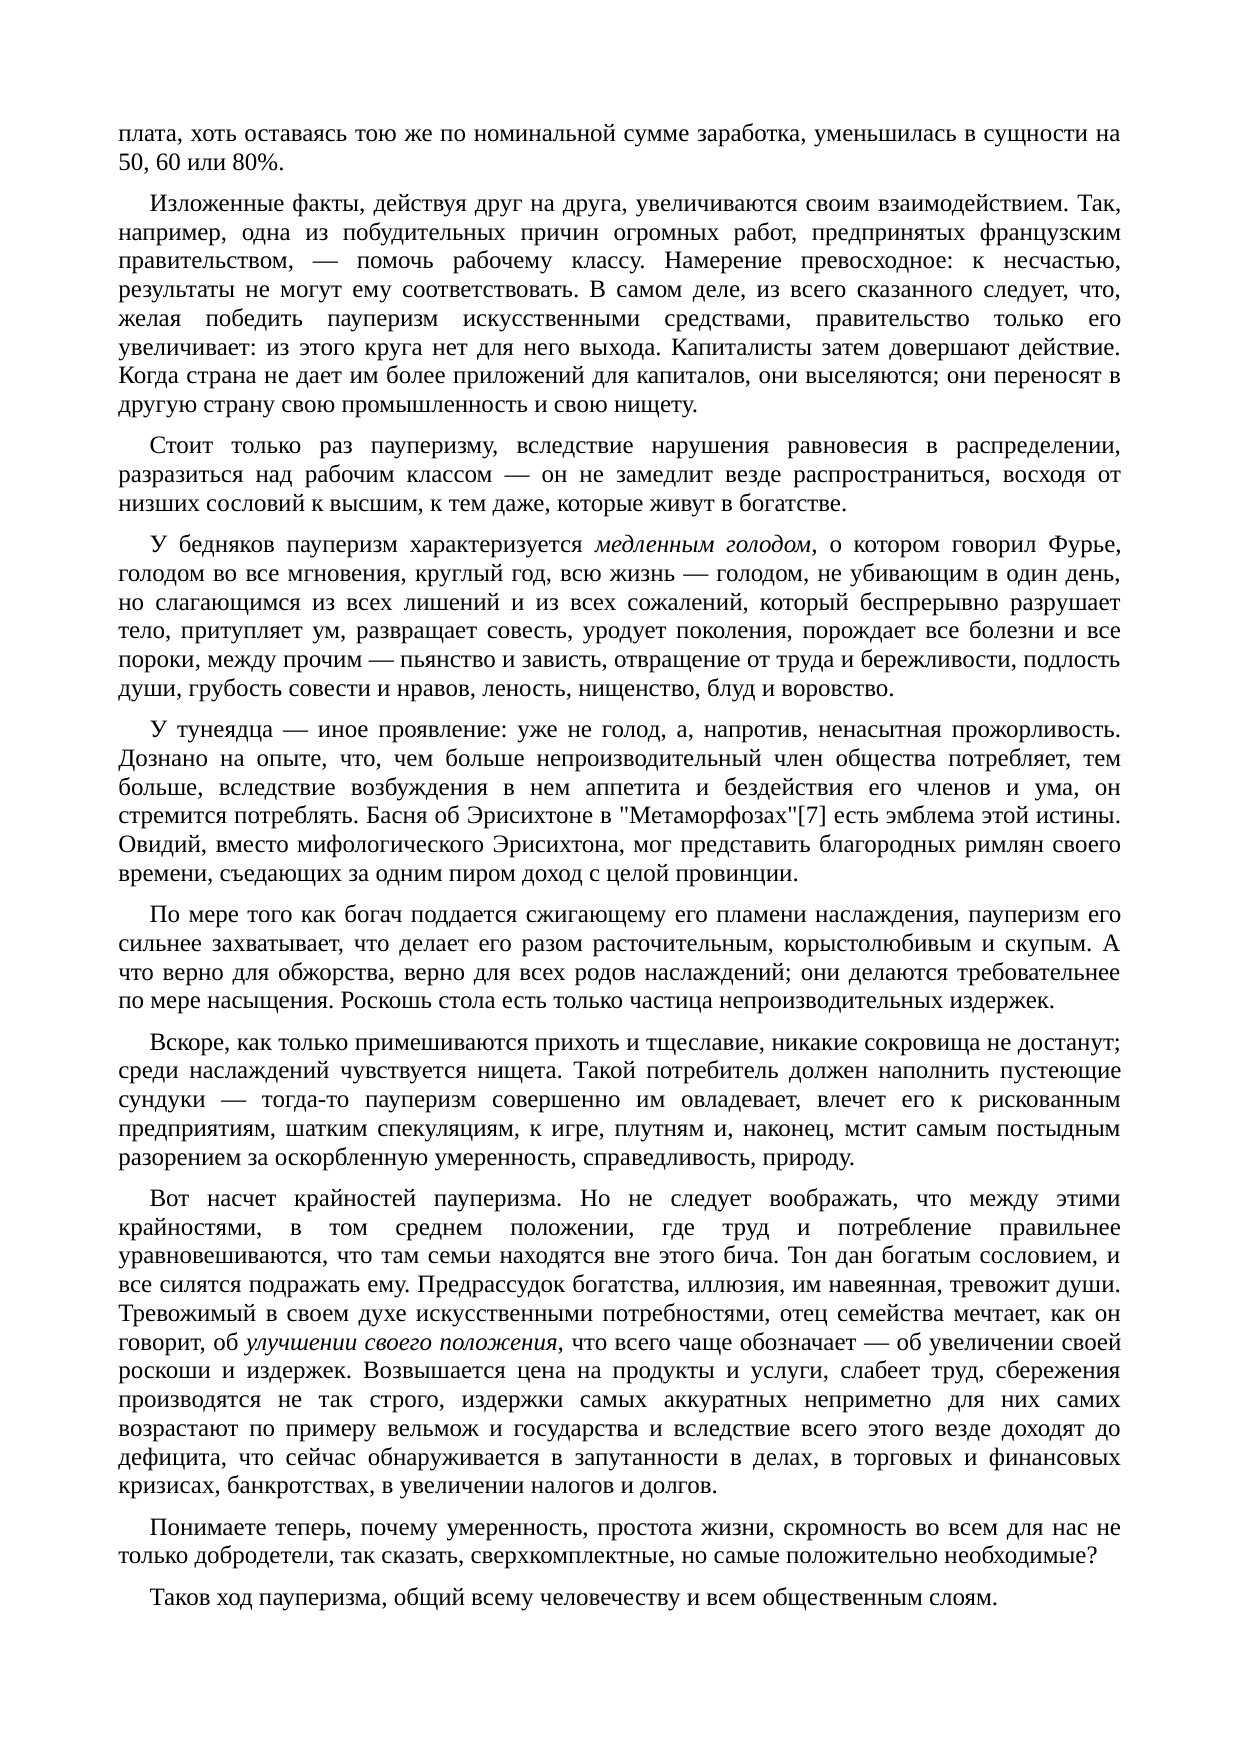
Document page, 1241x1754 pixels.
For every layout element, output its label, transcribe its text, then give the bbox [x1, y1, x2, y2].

text Изложенные факты, действуя друг на друга, увеличиваются своим взаимодействием. Так, например, одна из побудительных причин огромных работ, предпринятых французским правительством, — помочь рабочему классу. Намерение превосходное: к несчастью, результаты не могут ему соответствовать. В самом деле, из всего сказанного следует, что, желая победить пауперизм искусственными средствами, правительство только его увеличивает: из этого круга нет для него выхода. Капиталисты затем довершают действие. Когда страна не дает им более приложений для капиталов, они выселяются; они переносят в другую страну свою промышленность и свою нищету. [118, 188, 1122, 418]
text Вот насчет крайностей пауперизма. Но не следует воображать, что между этими крайностями, в том среднем положении, где труд и потребление правильнее уравновешиваются, что там семьи находятся вне этого бича. Тон дан богатым сословием, и все силятся подражать ему. Предрассудок богатства, иллюзия, им навеянная, тревожит души. Тревожимый в своем духе искусственными потребностями, отец семейства мечтает, как он говорит, об улучшении своего положения, что всего чаще обозначает — об увеличении своей роскоши и издержек. Возвышается цена на продукты и услуги, слабеет труд, сбережения производятся не так строго, издержки самых аккуратных неприметно для них самих возрастают по примеру вельмож и государства и вследствие всего этого везде доходят до дефицита, что сейчас обнаруживается в запутанности в делах, в торговых и финансовых кризисах, банкротствах, в увеличении налогов и долгов. [118, 1183, 1122, 1499]
text Таков ход пауперизма, общий всему человечеству и всем общественным слоям. [118, 1582, 1122, 1611]
text У тунеядца — иное проявление: уже не голод, а, напротив, ненасытная прожорливость. Дознано на опыте, что, чем больше непроизводительный член общества потребляет, тем больше, вследствие возбуждения в нем аппетита и бездействия его членов и ума, он стремится потреблять. Басня об Эрисихтоне в "Метаморфозах"[7] есть эмблема этой истины. Овидий, вместо мифологического Эрисихтона, мог представить благородных римлян своего времени, съедающих за одним пиром доход с целой провинции. [118, 714, 1122, 887]
text Понимаете теперь, почему умеренность, простота жизни, скромность во всем для нас не только добродетели, так сказать, сверхкомплектные, но самые положительно необходимые? [118, 1512, 1122, 1569]
text По мере того как богач поддается сжигающему его пламени наслаждения, пауперизм его сильнее захватывает, что делает его разом расточительным, корыстолюбивым и скупым. А что верно для обжорства, верно для всех родов наслаждений; они делаются требовательнее по мере насыщения. Роскошь стола есть только частица непроизводительных издержек. [118, 899, 1122, 1014]
text Вскоре, как только примешиваются прихоть и тщеславие, никакие сокровища не достанут; среди наслаждений чувствуется нищета. Такой потребитель должен наполнить пустеющие сундуки — тогда-то пауперизм совершенно им овладевает, влечет его к рискованным предприятиям, шатким спекуляциям, к игре, плутням и, наконец, мстит самым постыдным разорением за оскорбленную умеренность, справедливость, природу. [118, 1027, 1122, 1171]
text У бедняков пауперизм характеризуется медленным голодом, о котором говорил Фурье, голодом во все мгновения, круглый год, всю жизнь — голодом, не убивающим в один день, но слагающимся из всех лишений и из всех сожалений, который беспрерывно разрушает тело, притупляет ум, развращает совесть, уродует поколения, порождает все болезни и все пороки, между прочим — пьянство и зависть, отвращение от труда и бережливости, подлость души, грубость совести и нравов, леность, нищенство, блуд и воровство. [118, 529, 1122, 702]
text Стоит только раз пауперизму, вследствие нарушения равновесия в распределении, разразиться над рабочим классом — он не замедлит везде распространиться, восходя от низших сословий к высшим, к тем даже, которые живут в богатстве. [118, 431, 1122, 517]
text плата, хоть оставаясь тою же по номинальной сумме заработка, уменьшилась в сущности на 50, 60 или 80%. [118, 118, 1122, 176]
